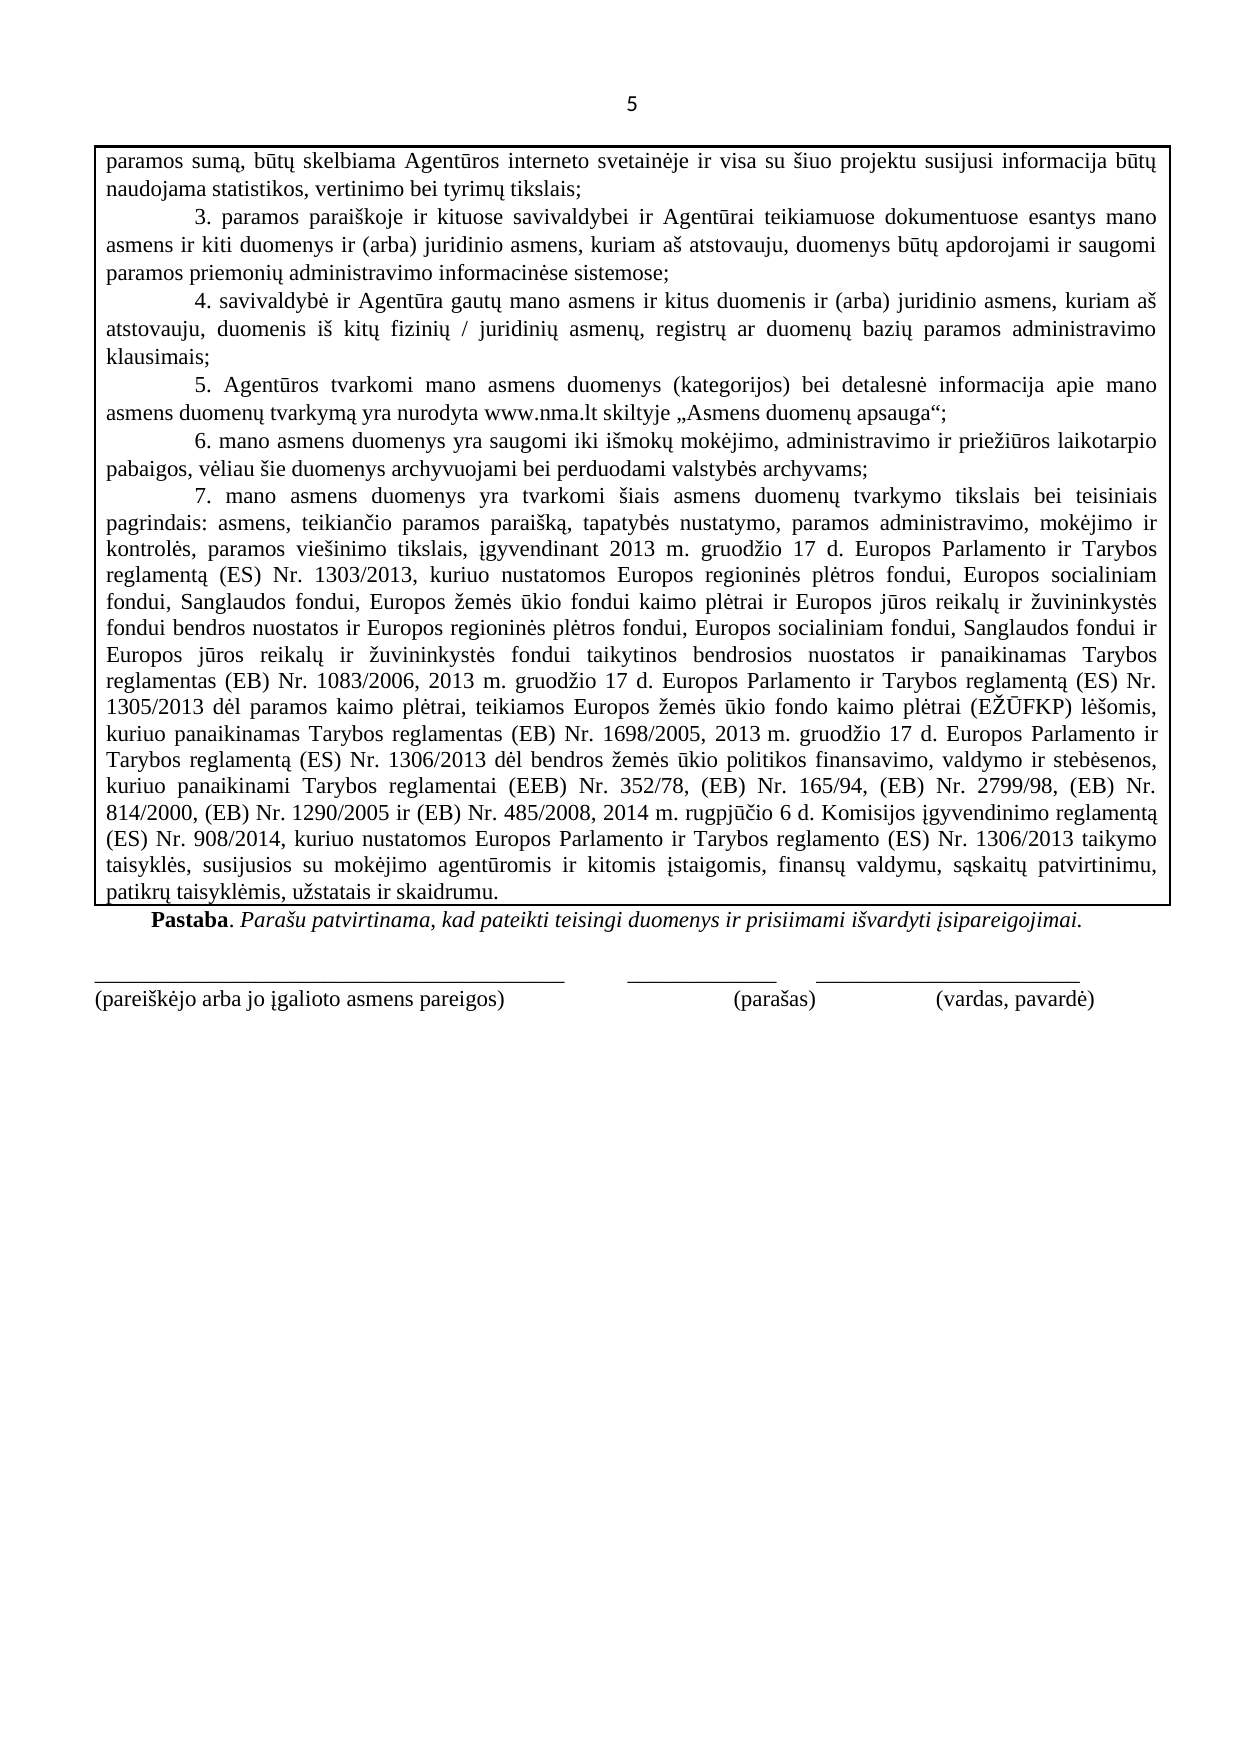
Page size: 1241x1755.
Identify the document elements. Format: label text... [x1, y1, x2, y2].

text _________________________________________ _____________ _______________________ [94, 959, 1169, 985]
table_header paramos sumą, būtų skelbiama Agentūros interneto svetainėje ir visa su šiuo projektu susijusi informacija būtų naudojama statistikos, vertinimo bei tyrimų tikslais; 3. paramos paraiškoje ir kituose savivaldybei ir Agentūrai teikiamuose dokumentuose esantys mano asmens ir kiti duomenys ir (arba) juridinio asmens, kuriam aš atstovauju, duomenys būtų apdorojami ir saugomi paramos priemonių administravimo informacinėse sistemose; 4. savivaldybė ir Agentūra gautų mano asmens ir kitus duomenis ir (arba) juridinio asmens, kuriam aš atstovauju, duomenis iš kitų fizinių / juridinių asmenų, registrų ar duomenų bazių paramos administravimo klausimais; 5. Agentūros tvarkomi mano asmens duomenys (kategorijos) bei detalesnė informacija apie mano asmens duomenų tvarkymą yra nurodyta www.nma.lt skiltyje „Asmens duomenų apsauga“; 6. mano asmens duomenys yra saugomi iki išmokų mokėjimo, administravimo ir priežiūros laikotarpio pabaigos, vėliau šie duomenys archyvuojami bei perduodami valstybės archyvams; 7. mano asmens duomenys yra tvarkomi šiais asmens duomenų tvarkymo tikslais bei teisiniais pagrindais: asmens, teikiančio paramos paraišką, tapatybės nustatymo, paramos administravimo, mokėjimo ir kontrolės, paramos viešinimo tikslais, įgyvendinant 2013 m. gruodžio 17 d. Europos Parlamento ir Tarybos reglamentą (ES) Nr. 1303/2013, kuriuo nustatomos Europos regioninės plėtros fondui, Europos socialiniam fondui, Sanglaudos fondui, Europos žemės ūkio fondui kaimo plėtrai ir Europos jūros reikalų ir žuvininkystės fondui bendros nuostatos ir Europos regioninės plėtros fondui, Europos socialiniam fondui, Sanglaudos fondui ir Europos jūros reikalų ir žuvininkystės fondui taikytinos bendrosios nuostatos ir panaikinamas Tarybos reglamentas (EB) Nr. 1083/2006, 2013 m. gruodžio 17 d. Europos Parlamento ir Tarybos reglamentą (ES) Nr. 1305/2013 dėl paramos kaimo plėtrai, teikiamos Europos žemės ūkio fondo kaimo plėtrai (EŽŪFKP) lėšomis, kuriuo panaikinamas Tarybos reglamentas (EB) Nr. 1698/2005, 2013 m. gruodžio 17 d. Europos Parlamento ir Tarybos reglamentą (ES) Nr. 1306/2013 dėl bendros žemės ūkio politikos finansavimo, valdymo ir stebėsenos, kuriuo panaikinami Tarybos reglamentai (EEB) Nr. 352/78, (EB) Nr. 165/94, (EB) Nr. 2799/98, (EB) Nr. 814/2000, (EB) Nr. 1290/2005 ir (EB) Nr. 485/2008, 2014 m. rugpjūčio 6 d. Komisijos įgyvendinimo reglamentą (ES) Nr. 908/2014, kuriuo nustatomos Europos Parlamento ir Tarybos reglamento (ES) Nr. 1306/2013 taikymo taisyklės, susijusios su mokėjimo agentūromis ir kitomis įstaigomis, finansų valdymu, sąskaitų patvirtinimu, patikrų taisyklėmis, užstatais ir skaidrumu. [96, 148, 1169, 904]
text (pareiškėjo arba jo įgalioto asmens pareigos) (parašas) (vardas, pavardė) [94, 985, 1169, 1012]
text Pastaba. Parašu patvirtinama, kad pateikti teisingi duomenys ir prisiimami išvardyti įsipareigojimai. [94, 906, 1169, 933]
